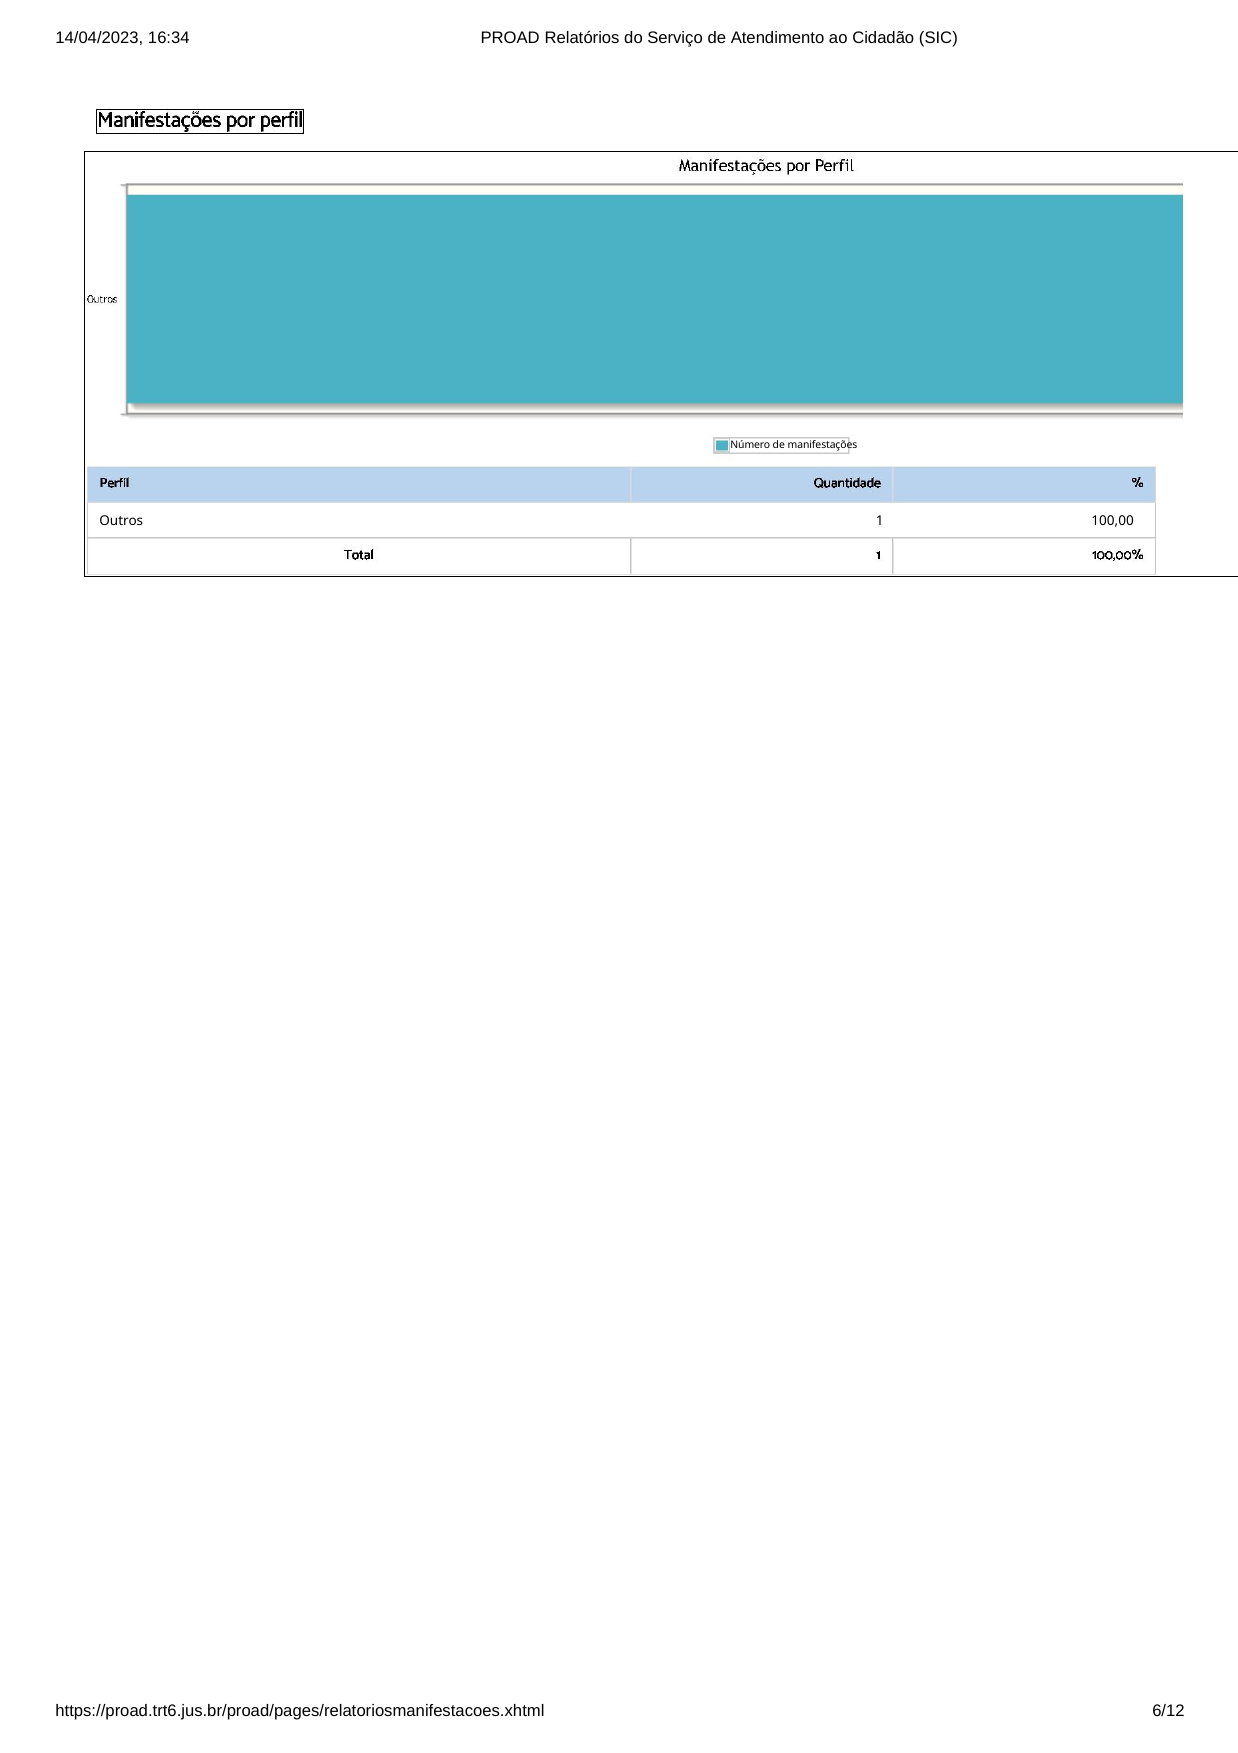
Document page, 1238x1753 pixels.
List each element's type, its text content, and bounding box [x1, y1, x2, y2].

text PROAD Relatórios do Serviço de Atendimento ao Cidadão (SIC) [480, 29, 982, 47]
text https://proad.trt6.jus.br/proad/pages/relatoriosmanifestacoes.xhtml [55, 1702, 569, 1720]
text 1 [876, 508, 901, 530]
text Outros [99, 508, 159, 530]
text Número de manifestações [730, 439, 866, 451]
text 4/04/2023, 16:34 [64, 29, 214, 47]
text 6/12 [1152, 1702, 1209, 1720]
picture [85, 152, 1238, 576]
text 100,00 [1091, 507, 1163, 530]
picture [97, 110, 303, 133]
text 1 [55, 29, 64, 47]
